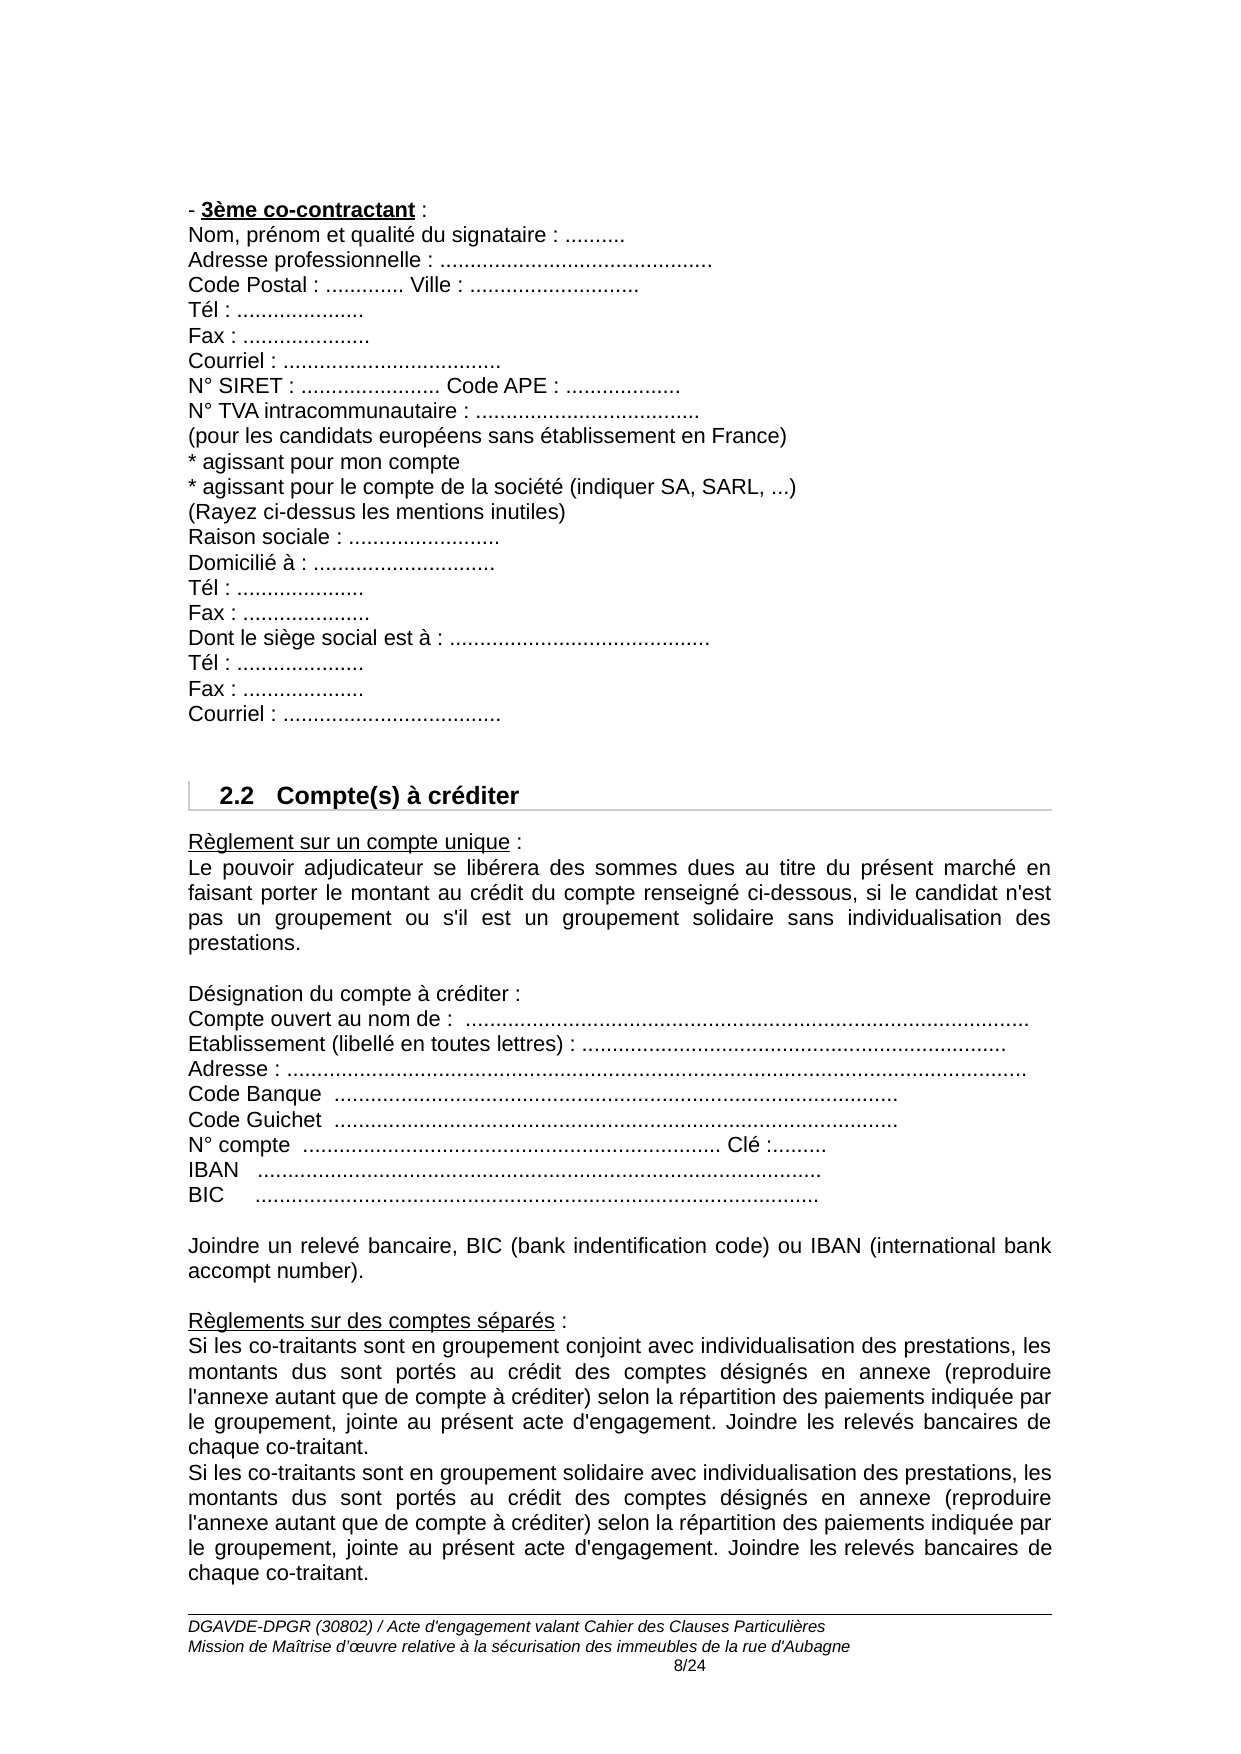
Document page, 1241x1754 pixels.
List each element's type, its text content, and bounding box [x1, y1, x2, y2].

text Joindre un relevé bancaire, BIC (bank indentification code) ou IBAN (international bank accompt number). [188, 1232, 1052, 1283]
text Dont le siège social est à : ........................................... [188, 625, 1052, 650]
text Raison sociale : ......................... [188, 524, 1052, 549]
text Nom, prénom et qualité du signataire : .......... [188, 222, 1052, 247]
text Règlement sur un compte unique : [188, 829, 1052, 854]
text Si les co-traitants sont en groupement solidaire avec individualisation des prestations, les montants dus sont portés au crédit des comptes désignés en annexe (reproduire l'annexe autant que de compte à créditer) selon la répartition des paiements indiquée par le groupement, jointe au présent acte d'engagement. Joindre les relevés bancaires de chaque co-traitant. [188, 1459, 1052, 1585]
subtitle Compte(s) à créditer [190, 781, 1052, 809]
text Désignation du compte à créditer : [188, 980, 1052, 1006]
text Tél : ..................... [188, 297, 1052, 323]
text * agissant pour mon compte [188, 449, 1052, 474]
text Code Postal : ............. Ville : ............................ [188, 272, 1052, 297]
text Etablissement (libellé en toutes lettres) : ...................................................................... [188, 1031, 1052, 1056]
text Code Guichet ............................................................................................. [188, 1106, 1052, 1132]
text * agissant pour le compte de la société (indiquer SA, SARL, ...) [188, 474, 1052, 499]
text Fax : .................... [188, 676, 1052, 701]
text Adresse : .......................................................................................................................... [188, 1056, 1052, 1081]
text (pour les candidats européens sans établissement en France) [188, 423, 1052, 449]
text BIC ............................................................................................. [188, 1182, 1052, 1207]
text Règlements sur des comptes séparés : [188, 1308, 1052, 1333]
text Fax : ..................... [188, 600, 1052, 625]
text Si les co-traitants sont en groupement conjoint avec individualisation des prestations, les montants dus sont portés au crédit des comptes désignés en annexe (reproduire l'annexe autant que de compte à créditer) selon la répartition des paiements indiquée par le groupement, jointe au présent acte d'engagement. Joindre les relevés bancaires de chaque co-traitant. [188, 1333, 1052, 1459]
text N° compte ..................................................................... Clé :......... [188, 1132, 1052, 1157]
text N° SIRET : ....................... Code APE : ................... [188, 373, 1052, 398]
text Compte ouvert au nom de : ............................................................................................. [188, 1006, 1052, 1031]
text N° TVA intracommunautaire : ..................................... [188, 398, 1052, 423]
text Tél : ..................... [188, 650, 1052, 676]
text Courriel : .................................... [188, 348, 1052, 373]
text Tél : ..................... [188, 575, 1052, 600]
text - 3ème co-contractant : [188, 197, 1052, 222]
text Courriel : .................................... [188, 701, 1052, 726]
text (Rayez ci-dessus les mentions inutiles) [188, 499, 1052, 524]
text Adresse professionnelle : ............................................. [188, 247, 1052, 272]
text Domicilié à : .............................. [188, 549, 1052, 575]
text Le pouvoir adjudicateur se libérera des sommes dues au titre du présent marché en faisant porter le montant au crédit du compte renseigné ci-dessous, si le candidat n'est pas un groupement ou s'il est un groupement solidaire sans individualisation des prestations. [188, 854, 1052, 955]
text Code Banque ............................................................................................. [188, 1081, 1052, 1106]
text Fax : ..................... [188, 323, 1052, 348]
text IBAN ............................................................................................. [188, 1157, 1052, 1182]
